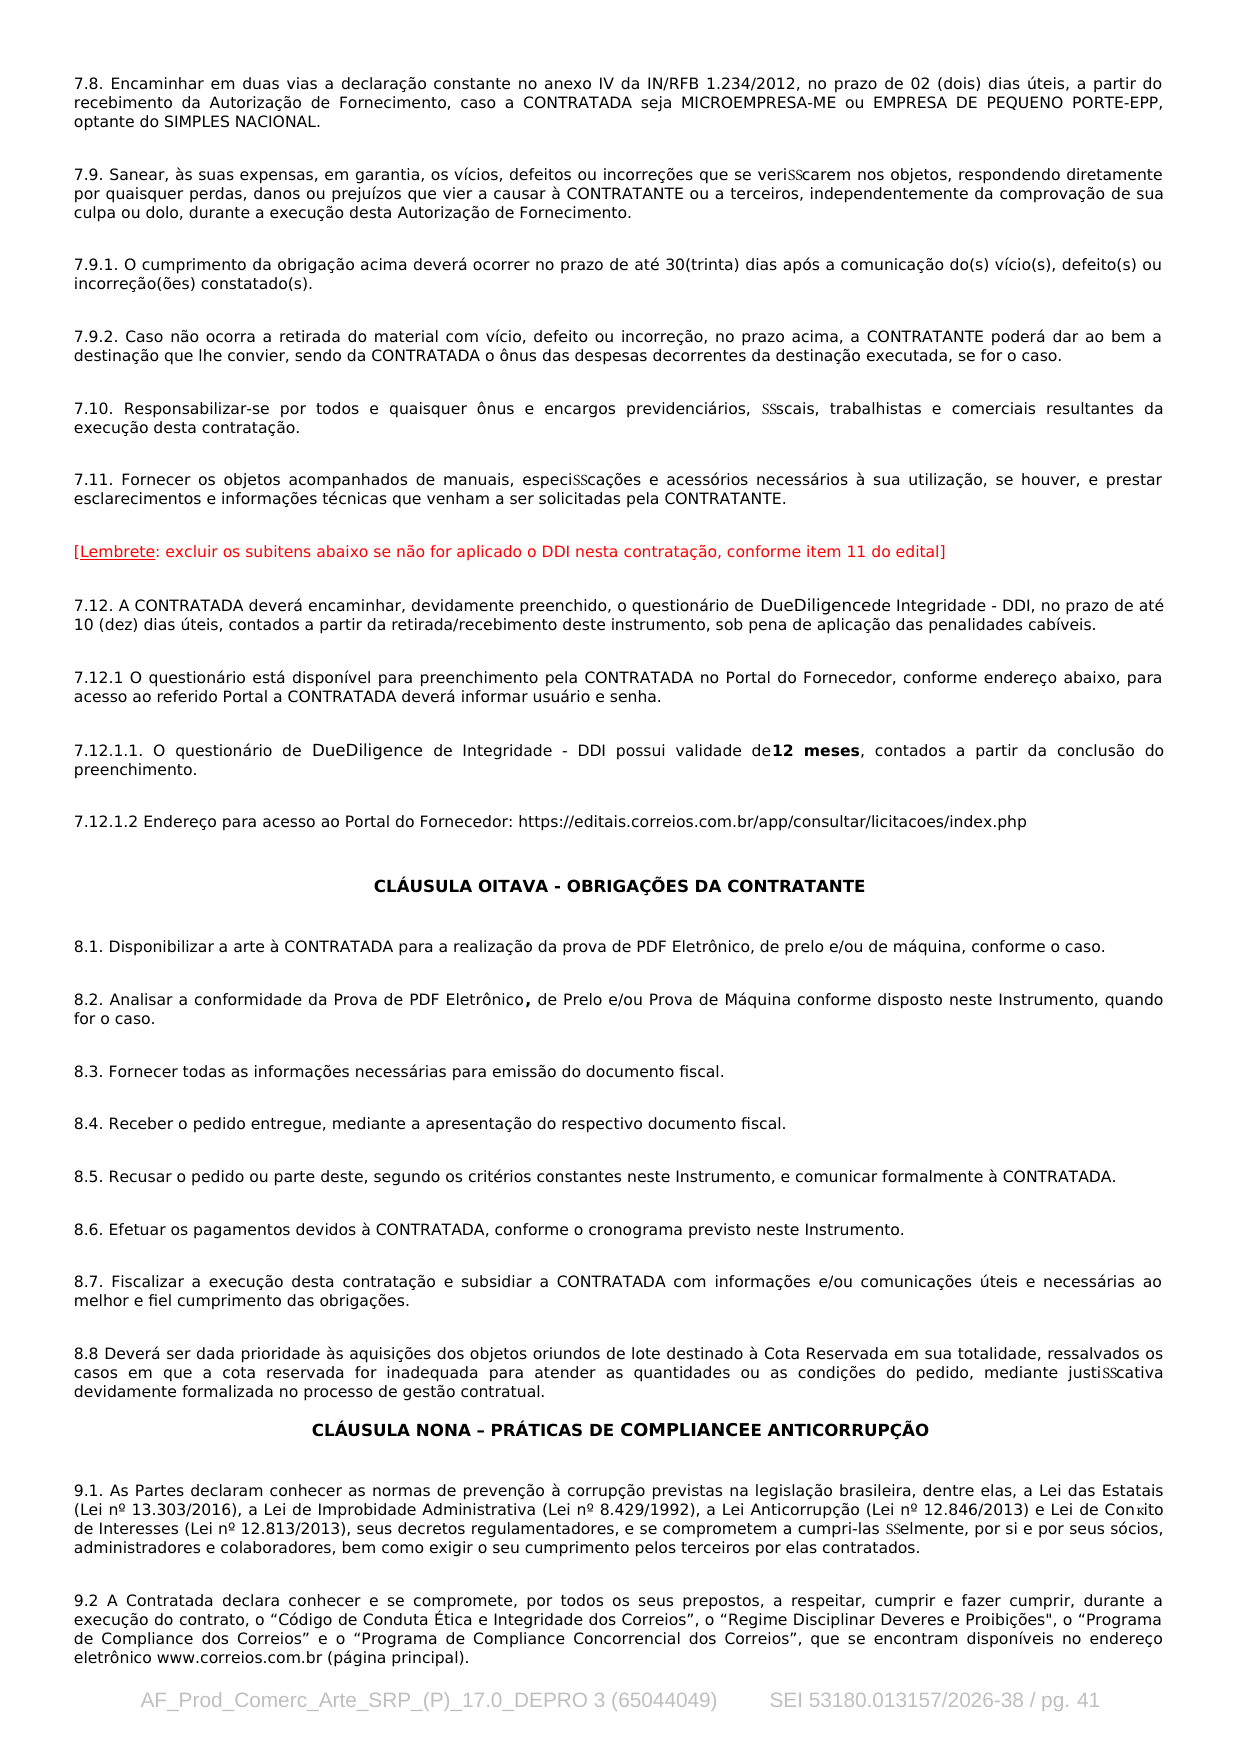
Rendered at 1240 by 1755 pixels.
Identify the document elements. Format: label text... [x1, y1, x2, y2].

text 8.4. Receber o pedido entregue, mediante a apresentação do respectivo documento fiscal. [74, 1115, 1165, 1133]
text 7.12.1.2 Endereço para acesso ao Portal do Fornecedor: https://editais.correios.com.br/app/consultar/licitacoes/index.php [74, 813, 1165, 832]
text 7.10. Responsabilizar-se por todos e quaisquer ônus e encargos previdenciários, scais, trabalhistas e comerciais resultantes da execução desta contratação. [74, 399, 1165, 437]
text 9.1. As Partes declaram conhecer as normas de prevenção à corrupção previstas na legislação brasileira, dentre elas, a Lei das Estatais (Lei nº 13.303/2016), a Lei de Improbidade Administrativa (Lei nº 8.429/1992), a Lei Anticorrupção (Lei nº 12.846/2013) e Lei de Conito de Interesses (Lei nº 12.813/2013), seus decretos regulamentadores, e se comprometem a cumpri-las elmente, por si e por seus sócios, administradores e colaboradores, bem como exigir o seu cumprimento pelos terceiros por elas contratados. [74, 1482, 1165, 1557]
subtitle CLÁUSULA OITAVA - OBRIGAÇÕES DA CONTRATANTE [70, 877, 1169, 896]
text 7.12.1 O questionário está disponível para preenchimento pela CONTRATADA no Portal do Fornecedor, conforme endereço abaixo, para acesso ao referido Portal a CONTRATADA deverá informar usuário e senha. [74, 669, 1165, 706]
subtitle CLÁUSULA NONA – PRÁTICAS DE COMPLIANCEE ANTICORRUPÇÃO [70, 1419, 1171, 1440]
text 8.7. Fiscalizar a execução desta contratação e subsidiar a CONTRATADA com informações e/ou comunicações úteis e necessárias ao melhor e fiel cumprimento das obrigações. [74, 1273, 1165, 1311]
text [Lembrete: excluir os subitens abaixo se não for aplicado o DDI nesta contratação, conforme item 11 do edital] [74, 543, 1184, 561]
text 8.3. Fornecer todas as informações necessárias para emissão do documento fiscal. [74, 1062, 1165, 1081]
text 7.9.2. Caso não ocorra a retirada do material com vício, defeito ou incorreção, no prazo acima, a CONTRATANTE poderá dar ao bem a destinação que lhe convier, sendo da CONTRATADA o ônus das despesas decorrentes da destinação executada, se for o caso. [74, 328, 1165, 365]
text 8.8 Deverá ser dada prioridade às aquisições dos objetos oriundos de lote destinado à Cota Reservada em sua totalidade, ressalvados os casos em que a cota reservada for inadequada para atender as quantidades ou as condições do pedido, mediante justicativa devidamente formalizada no processo de gestão contratual. [74, 1345, 1165, 1401]
text 7.12. A CONTRATADA deverá encaminhar, devidamente preenchido, o questionário de DueDiligencede Integridade - DDI, no prazo de até 10 (dez) dias úteis, contados a partir da retirada/recebimento deste instrumento, sob pena de aplicação das penalidades cabíveis. [74, 596, 1165, 634]
text 7.9.1. O cumprimento da obrigação acima deverá ocorrer no prazo de até 30(trinta) dias após a comunicação do(s) vício(s), defeito(s) ou incorreção(ões) constatado(s). [74, 256, 1165, 293]
text 7.12.1.1. O questionário de DueDiligence de Integridade - DDI possui validade de12 meses, contados a partir da conclusão do preenchimento. [74, 741, 1165, 779]
text 7.9. Sanear, às suas expensas, em garantia, os vícios, defeitos ou incorreções que se vericarem nos objetos, respondendo diretamente por quaisquer perdas, danos ou prejuízos que vier a causar à CONTRATANTE ou a terceiros, independentemente da comprovação de sua culpa ou dolo, durante a execução desta Autorização de Fornecimento. [74, 166, 1165, 222]
text 8.5. Recusar o pedido ou parte deste, segundo os critérios constantes neste Instrumento, e comunicar formalmente à CONTRATADA. [74, 1168, 1165, 1186]
text 9.2 A Contratada declara conhecer e se compromete, por todos os seus prepostos, a respeitar, cumprir e fazer cumprir, durante a execução do contrato, o “Código de Conduta Ética e Integridade dos Correios”, o “Regime Disciplinar Deveres e Proibições", o “Programa de Compliance dos Correios” e o “Programa de Compliance Concorrencial dos Correios”, que se encontram disponíveis no endereço eletrônico www.correios.com.br (página principal). [74, 1592, 1165, 1667]
text 8.6. Efetuar os pagamentos devidos à CONTRATADA, conforme o cronograma previsto neste Instrumento. [74, 1221, 1165, 1239]
text 7.11. Fornecer os objetos acompanhados de manuais, especicações e acessórios necessários à sua utilização, se houver, e prestar esclarecimentos e informações técnicas que venham a ser solicitadas pela CONTRATANTE. [74, 471, 1165, 508]
text 8.2. Analisar a conformidade da Prova de PDF Eletrônico, de Prelo e/ou Prova de Máquina conforme disposto neste Instrumento, quando for o caso. [74, 991, 1165, 1028]
text 7.8. Encaminhar em duas vias a declaração constante no anexo IV da IN/RFB 1.234/2012, no prazo de 02 (dois) dias úteis, a partir do recebimento da Autorização de Fornecimento, caso a CONTRATADA seja MICROEMPRESA-ME ou EMPRESA DE PEQUENO PORTE-EPP, optante do SIMPLES NACIONAL. [74, 75, 1165, 131]
text 8.1. Disponibilizar a arte à CONTRATADA para a realização da prova de PDF Eletrônico, de prelo e/ou de máquina, conforme o caso. [74, 938, 1165, 956]
